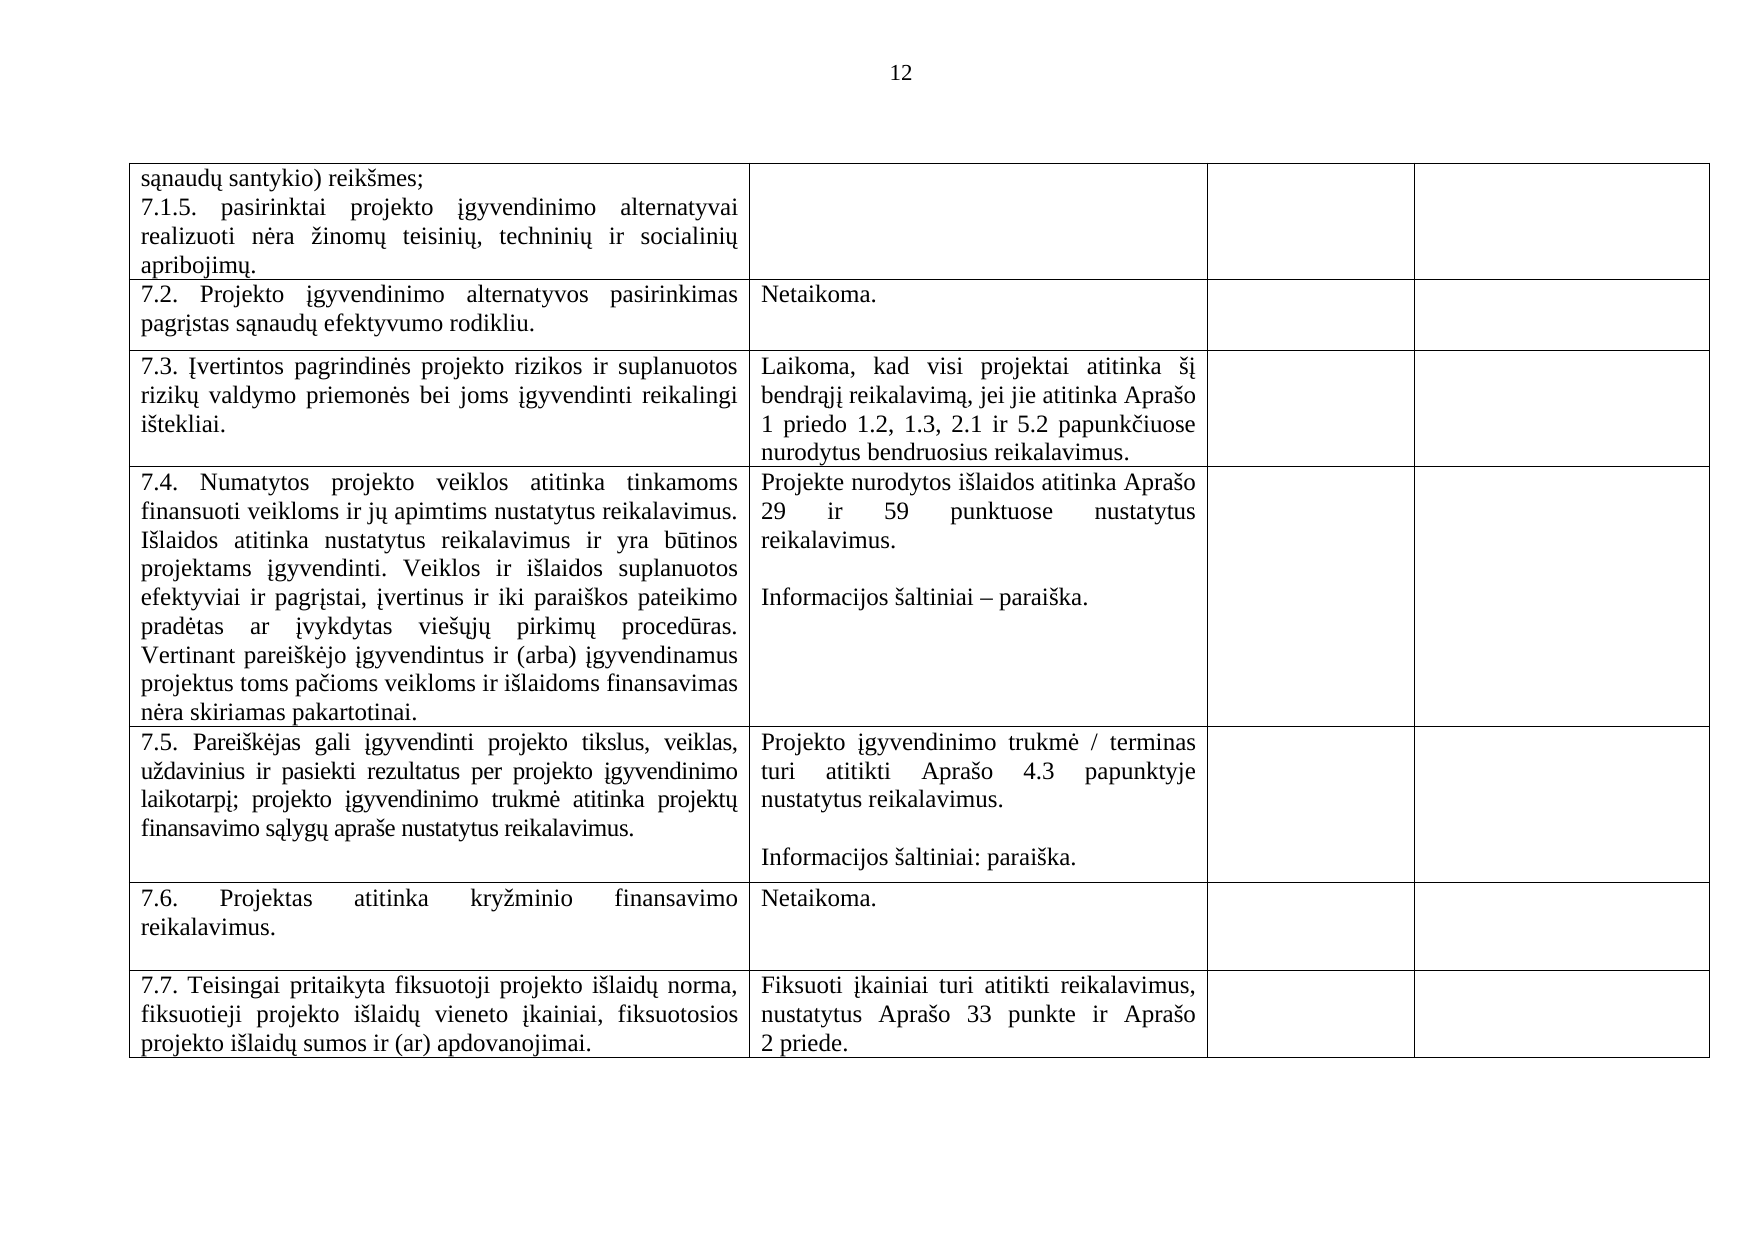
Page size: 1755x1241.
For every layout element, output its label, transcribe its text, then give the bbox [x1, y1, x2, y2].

table_cell [750, 164, 1207, 278]
table_cell [1208, 971, 1414, 1057]
table_cell Fiksuoti įkainiai turi atitikti reikalavimus, nustatytus Aprašo 33 punkte ir Aprašo 2 priede. [750, 971, 1207, 1057]
table_cell [1208, 280, 1414, 350]
table_cell 7.2. Projekto įgyvendinimo alternatyvos pasirinkimas pagrįstas sąnaudų efektyvumo rodikliu. [130, 280, 749, 350]
table_cell [1415, 351, 1709, 466]
table_cell 7.4. Numatytos projekto veiklos atitinka tinkamoms finansuoti veikloms ir jų apimtims nustatytus reikalavimus. Išlaidos atitinka nustatytus reikalavimus ir yra būtinos projektams įgyvendinti. Veiklos ir išlaidos suplanuotos efektyviai ir pagrįstai, įvertinus ir iki paraiškos pateikimo pradėtas ar įvykdytas viešųjų pirkimų procedūras. Vertinant pareiškėjo įgyvendintus ir (arba) įgyvendinamus projektus toms pačioms veikloms ir išlaidoms finansavimas nėra skiriamas pakartotinai. [130, 467, 749, 726]
table_cell Projekto įgyvendinimo trukmė / terminas turi atitikti Aprašo 4.3 papunktyje nustatytus reikalavimus. Informacijos šaltiniai: paraiška. [750, 727, 1207, 882]
table_cell 7.3. Įvertintos pagrindinės projekto rizikos ir suplanuotos rizikų valdymo priemonės bei joms įgyvendinti reikalingi ištekliai. [130, 351, 749, 466]
table_cell Netaikoma. [750, 883, 1207, 969]
table_cell Laikoma, kad visi projektai atitinka šį bendrąjį reikalavimą, jei jie atitinka Aprašo 1 priedo 1.2, 1.3, 2.1 ir 5.2 papunkčiuose nurodytus bendruosius reikalavimus. [750, 351, 1207, 466]
table_cell 7.7. Teisingai pritaikyta fiksuotoji projekto išlaidų norma, fiksuotieji projekto išlaidų vieneto įkainiai, fiksuotosios projekto išlaidų sumos ir (ar) apdovanojimai. [130, 971, 749, 1057]
table_cell [1415, 727, 1709, 882]
table_cell [1208, 883, 1414, 969]
table_cell [1415, 164, 1709, 278]
table_cell [1415, 467, 1709, 726]
table_cell [1415, 971, 1709, 1057]
table_cell [1208, 164, 1414, 278]
table_cell [1208, 351, 1414, 466]
table_cell [1208, 467, 1414, 726]
table_cell [1415, 280, 1709, 350]
table_cell [1415, 883, 1709, 969]
table_cell sąnaudų santykio) reikšmes; 7.1.5. pasirinktai projekto įgyvendinimo alternatyvai realizuoti nėra žinomų teisinių, techninių ir socialinių apribojimų. [130, 164, 749, 278]
table_cell 7.5. Pareiškėjas gali įgyvendinti projekto tikslus, veiklas, uždavinius ir pasiekti rezultatus per projekto įgyvendinimo laikotarpį; projekto įgyvendinimo trukmė atitinka projektų finansavimo sąlygų apraše nustatytus reikalavimus. [130, 727, 749, 882]
table_cell [1208, 727, 1414, 882]
table_cell Projekte nurodytos išlaidos atitinka Aprašo 29 ir 59 punktuose nustatytus reikalavimus. Informacijos šaltiniai – paraiška. [750, 467, 1207, 726]
table_cell 7.6. Projektas atitinka kryžminio finansavimo reikalavimus. [130, 883, 749, 969]
table_cell Netaikoma. [750, 280, 1207, 350]
